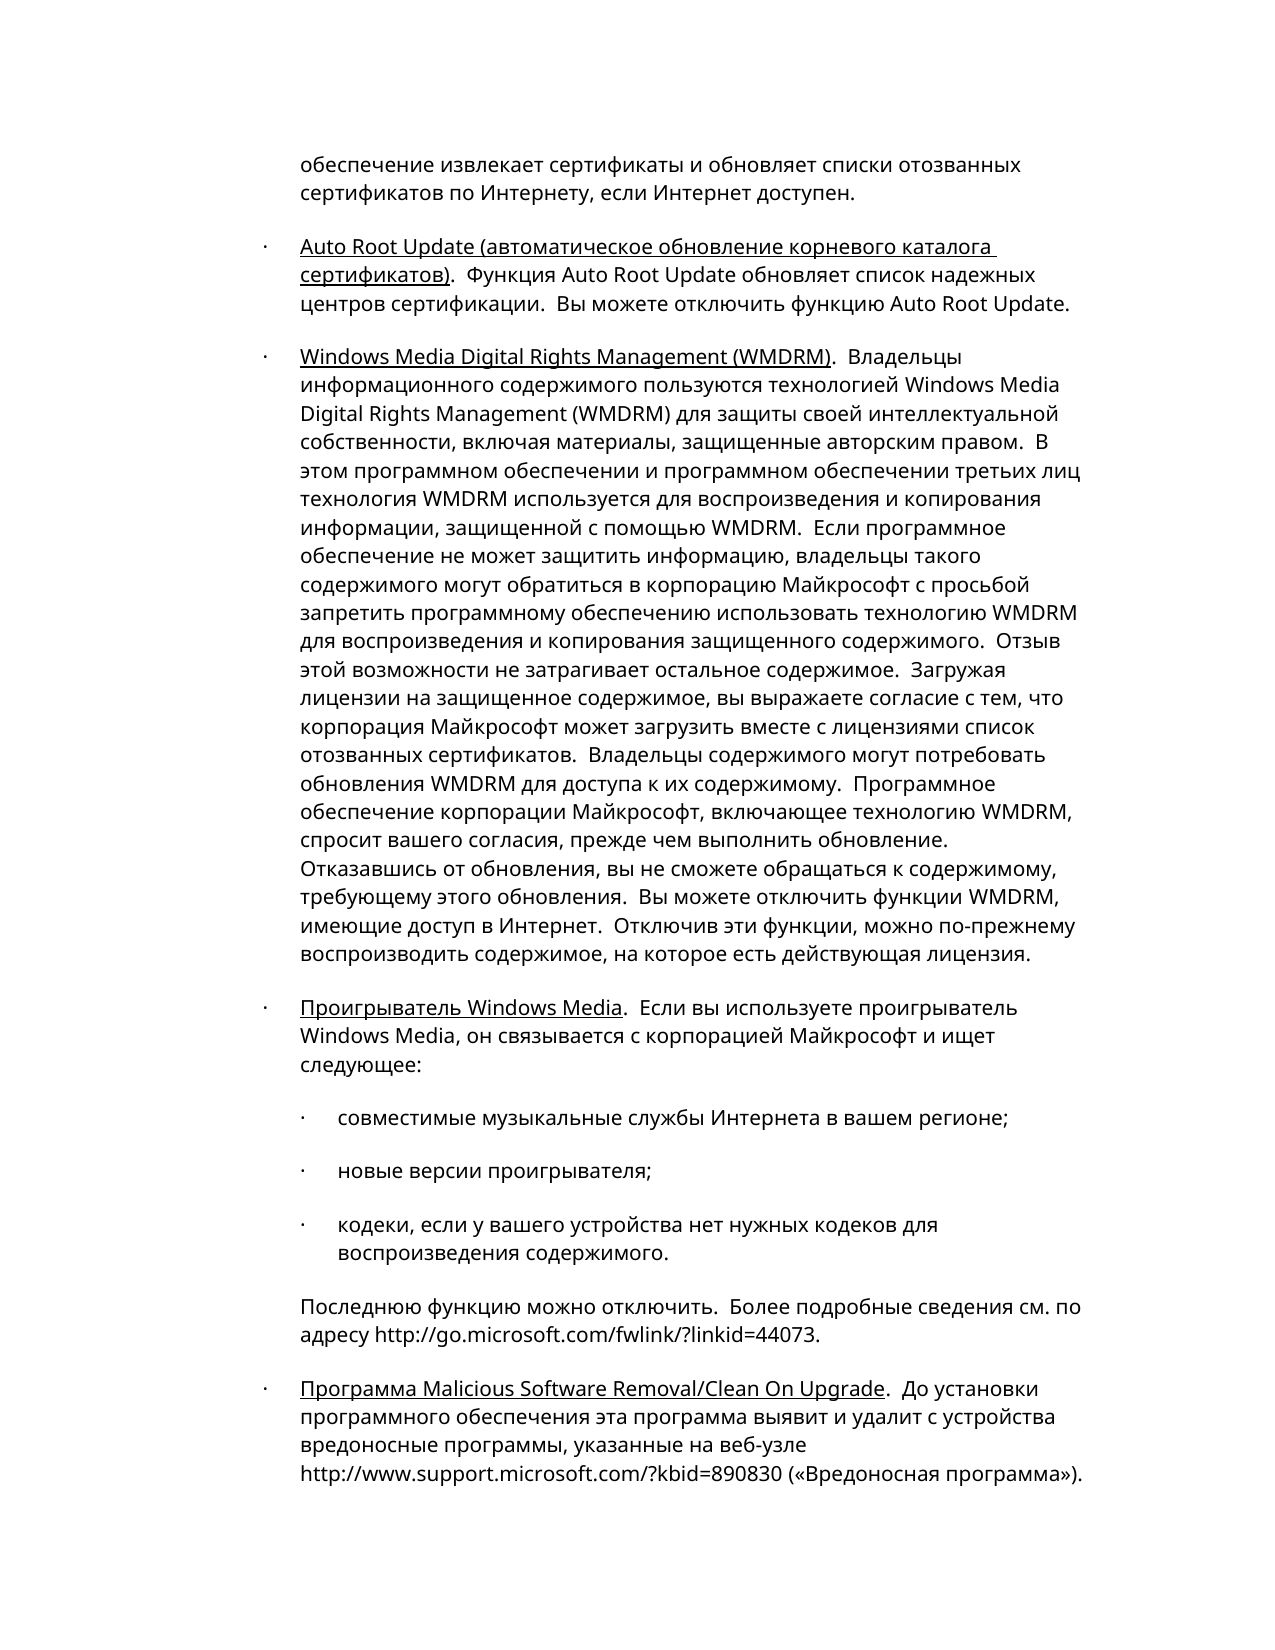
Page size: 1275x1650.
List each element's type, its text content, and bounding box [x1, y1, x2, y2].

text · кодеки, если у вашего устройства нет нужных кодеков для воспроизведения содержимого. [300, 1210, 1087, 1267]
text · новые версии проигрывателя; [300, 1157, 1087, 1185]
text · совместимые музыкальные службы Интернета в вашем регионе; [300, 1103, 1087, 1132]
text · Программа Malicious Software Removal/Clean On Upgrade. До установки программного обеспечения эта программа выявит и удалит с устройства вредоносные программы, указанные на веб-узле http://www.support.microsoft.com/?kbid=890830 («Вредоносная программа»). [262, 1374, 1087, 1487]
text · Windows Media Digital Rights Management (WMDRM). Владельцы информационного содержимого пользуются технологией Windows Media Digital Rights Management (WMDRM) для защиты своей интеллектуальной собственности, включая материалы, защищенные авторским правом. В этом программном обеспечении и программном обеспечении третьих лиц технология WMDRM используется для воспроизведения и копирования информации, защищенной с помощью WMDRM. Если программное обеспечение не может защитить информацию, владельцы такого содержимого могут обратиться в корпорацию Майкрософт с просьбой запретить программному обеспечению использовать технологию WMDRM для воспроизведения и копирования защищенного содержимого. Отзыв этой возможности не затрагивает остальное содержимое. Загружая лицензии на защищенное содержимое, вы выражаете согласие с тем, что корпорация Майкрософт может загрузить вместе с лицензиями список отозванных сертификатов. Владельцы содержимого могут потребовать обновления WMDRM для доступа к их содержимому. Программное обеспечение корпорации Майкрософт, включающее технологию WMDRM, спросит вашего согласия, прежде чем выполнить обновление. Отказавшись от обновления, вы не сможете обращаться к содержимому, требующему этого обновления. Вы можете отключить функции WMDRM, имеющие доступ в Интернет. Отключив эти функции, можно по-прежнему воспроизводить содержимое, на которое есть действующая лицензия. [262, 342, 1087, 968]
text · Проигрыватель Windows Media. Если вы используете проигрыватель Windows Media, он связывается с корпорацией Майкрософт и ищет следующее: [262, 993, 1087, 1078]
text обеспечение извлекает сертификаты и обновляет списки отозванных сертификатов по Интернету, если Интернет доступен. [262, 150, 1087, 207]
text Последнюю функцию можно отключить. Более подробные сведения см. по адресу http://go.microsoft.com/fwlink/?linkid=44073. [300, 1292, 1087, 1349]
text · Auto Root Update (автоматическое обновление корневого каталога сертификатов). Функция Auto Root Update обновляет список надежных центров сертификации. Вы можете отключить функцию Auto Root Update. [262, 232, 1087, 317]
